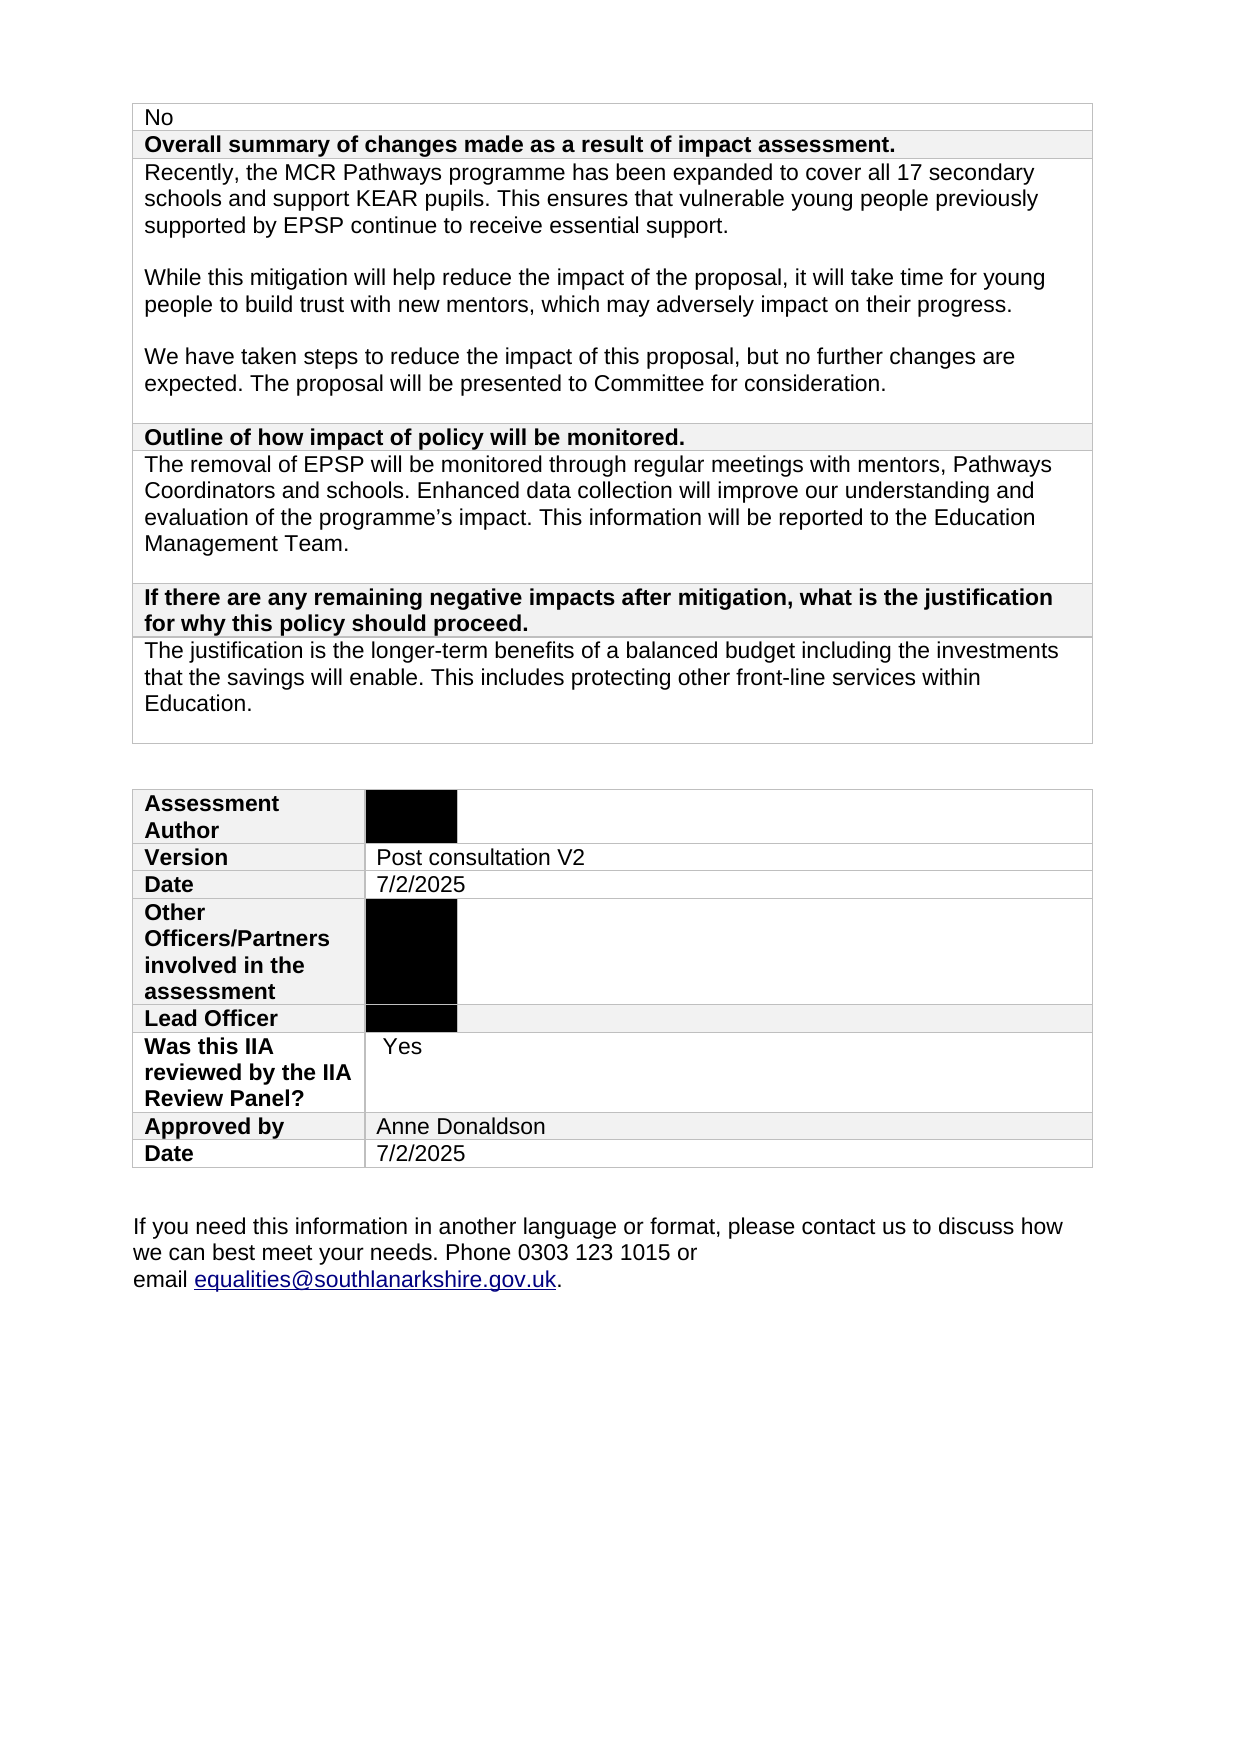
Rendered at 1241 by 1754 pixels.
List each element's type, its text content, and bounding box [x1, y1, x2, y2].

table_cell [458, 899, 1092, 1004]
table_cell The justification is the longer-term benefits of a balanced budget including the investments that the savings will enable. This includes protecting other front-line services within Education. [133, 638, 1092, 743]
table_cell Post consultation V2 [366, 844, 1092, 870]
table_cell [366, 1005, 457, 1032]
table_cell Date [133, 871, 364, 898]
table_cell Lead Officer [133, 1005, 364, 1032]
table_cell Other Officers/Partners involved in the assessment [133, 899, 364, 1004]
table_cell 7/2/2025 [366, 871, 1092, 898]
table_cell Outline of how impact of policy will be monitored. [133, 424, 1092, 450]
table_cell 7/2/2025 [366, 1140, 1092, 1167]
table_cell The removal of EPSP will be monitored through regular meetings with mentors, Pathways Coordinators and schools. Enhanced data collection will improve our understanding and evaluation of the programme’s impact. This information will be reported to the Education Management Team. [133, 451, 1092, 583]
table_cell If there are any remaining negative impacts after mitigation, what is the justification for why this policy should proceed. [133, 584, 1092, 636]
table_header [366, 790, 457, 843]
table_cell Anne Donaldson [366, 1113, 1092, 1139]
table_cell Overall summary of changes made as a result of impact assessment. [133, 131, 1092, 158]
table_cell Was this IIA reviewed by the IIA Review Panel? [133, 1033, 364, 1112]
table_cell [458, 1005, 1092, 1032]
table_cell Date [133, 1140, 364, 1167]
table_cell Version [133, 844, 364, 870]
table_cell [366, 899, 457, 1004]
table_cell Yes [366, 1033, 1092, 1112]
table_cell No [133, 104, 1092, 130]
table_header [458, 790, 1092, 843]
table_cell Approved by [133, 1113, 364, 1139]
table_header Assessment Author [133, 790, 364, 843]
table_cell Recently, the MCR Pathways programme has been expanded to cover all 17 secondary schools and support KEAR pupils. This ensures that vulnerable young people previously supported by EPSP continue to receive essential support. While this mitigation will help reduce the impact of the proposal, it will take time for young people to build trust with new mentors, which may adversely impact on their progress. We have taken steps to reduce the impact of this proposal, but no further changes are expected. The proposal will be presented to Committee for consideration. [133, 159, 1092, 422]
text If you need this information in another language or format, please contact us to discuss how we can best meet your needs. Phone 0303 123 1015 or email equalities@southlanarkshire.gov.uk. [133, 1213, 1093, 1292]
